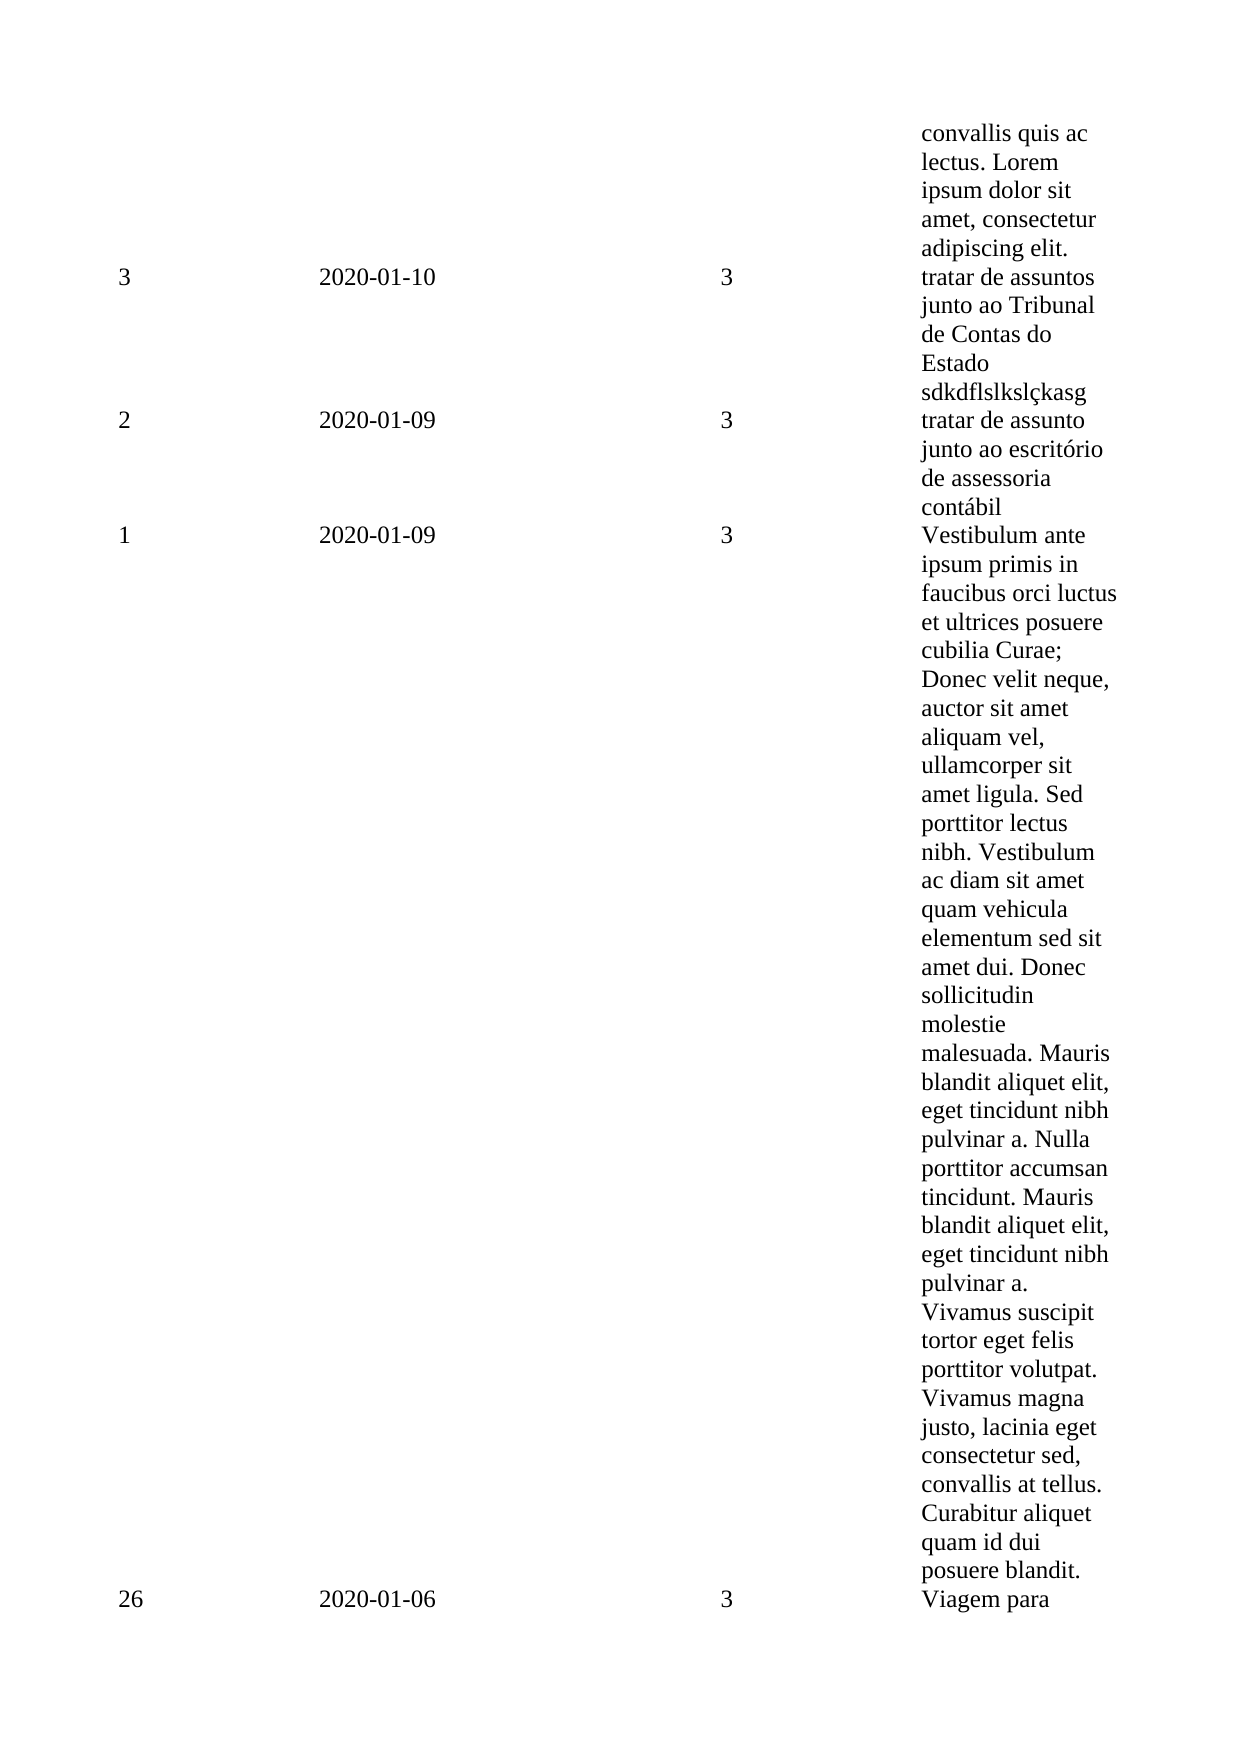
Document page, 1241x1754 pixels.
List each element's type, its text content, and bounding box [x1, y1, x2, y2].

table_cell [520, 262, 720, 406]
table_cell [720, 118, 921, 262]
table_cell 3 [720, 406, 921, 521]
table_cell [520, 118, 720, 262]
table_cell 2 [118, 406, 319, 521]
table_cell Viagem para [921, 1584, 1122, 1613]
table_cell [520, 406, 720, 521]
table_cell 3 [720, 1584, 921, 1613]
table_cell 3 [720, 521, 921, 1584]
table_cell [520, 1584, 720, 1613]
table_cell [520, 521, 720, 1584]
table_cell [118, 118, 319, 262]
table_cell 2020-01-06 [319, 1584, 519, 1613]
table_cell [319, 118, 519, 262]
table_cell 3 [118, 262, 319, 406]
table_cell convallis quis ac lectus. Lorem ipsum dolor sit amet, consectetur adipiscing elit. [921, 118, 1122, 262]
table_cell tratar de assunto junto ao escritório de assessoria contábil [921, 406, 1122, 521]
table_cell 26 [118, 1584, 319, 1613]
table_cell 2020-01-09 [319, 406, 519, 521]
table_cell 2020-01-09 [319, 521, 519, 1584]
table_cell 3 [720, 262, 921, 406]
table_cell Vestibulum ante ipsum primis in faucibus orci luctus et ultrices posuere cubilia Curae; Donec velit neque, auctor sit amet aliquam vel, ullamcorper sit amet ligula. Sed porttitor lectus nibh. Vestibulum ac diam sit amet quam vehicula elementum sed sit amet dui. Donec sollicitudin molestie malesuada. Mauris blandit aliquet elit, eget tincidunt nibh pulvinar a. Nulla porttitor accumsan tincidunt. Mauris blandit aliquet elit, eget tincidunt nibh pulvinar a. Vivamus suscipit tortor eget felis porttitor volutpat. Vivamus magna justo, lacinia eget consectetur sed, convallis at tellus. Curabitur aliquet quam id dui posuere blandit. [921, 521, 1122, 1584]
table_cell 2020-01-10 [319, 262, 519, 406]
table_cell tratar de assuntos junto ao Tribunal de Contas do Estado sdkdflslkslçkasg [921, 262, 1122, 406]
table_cell 1 [118, 521, 319, 1584]
